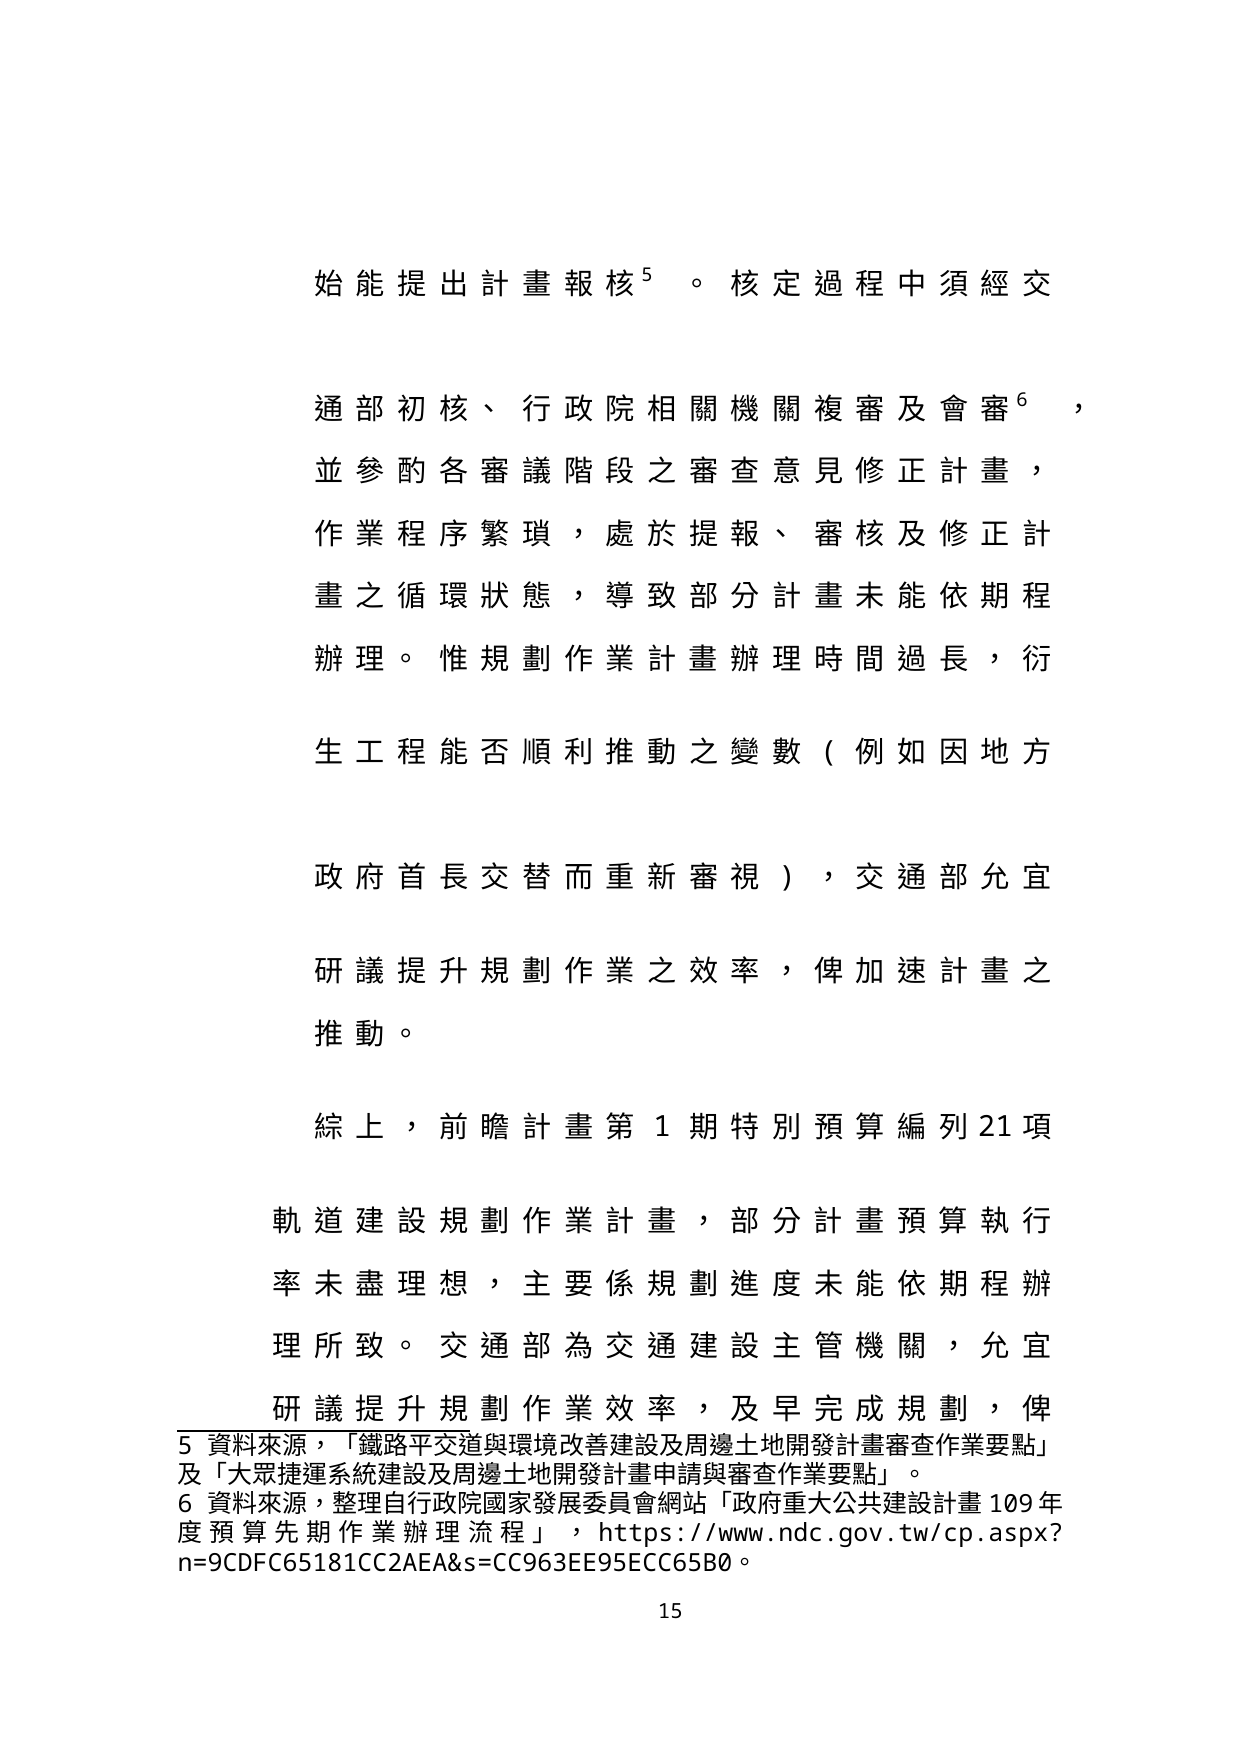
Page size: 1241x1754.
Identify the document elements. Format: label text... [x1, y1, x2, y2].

text 軌道建設規劃作業計畫預算主要由中央政府編列，因範圍廣及全國各縣市，計畫之規劃過程多須由中央與地方政府討論協調，廣納各方意見，地方政府欲提出之計畫尚須取得地方議會同意函，倘計畫影響鐵路營運機構之營運或管有用地者等，亦須取得鐵路營運機構之確認函或同意函後，始能提出計畫報核。核定過程中須經交通部初核、行政院相關機關複審及會審，並參酌各審議階段之審查意見修正計畫，作業程序繁瑣，處於提報、審核及修正計畫之循環狀態，導致部分計畫未能依期程辦理。惟規劃作業計畫辦理時間過長，衍生工程能否順利推動之變數(例如因地方政府首長交替而重新審視)，交通部允宜研議提升規劃作業之效率，俾加速計畫之推動。 [271, 177, 1058, 1052]
text 資料來源，整理自行政院國家發展委員會網站「政府重大公共建設計畫109年度預算先期作業辦理流程」，https://www.ndc.gov.tw/cp.aspx?n=9CDFC65181CC2AEA&s=CC963EE95ECC65B0。 [177, 1489, 1063, 1577]
text 資料來源，「鐵路平交道與環境改善建設及周邊土地開發計畫審查作業要點」及「大眾捷運系統建設及周邊土地開發計畫申請與審查作業要點」。 [177, 1431, 1063, 1489]
text 綜上，前瞻計畫第1期特別預算編列21項軌道建設規劃作業計畫，部分計畫預算執行率未盡理想，主要係規劃進度未能依期程辦理所致。交通部為交通建設主管機關，允宜研議提升規劃作業效率，及早完成規劃，俾 [242, 1052, 1058, 1427]
